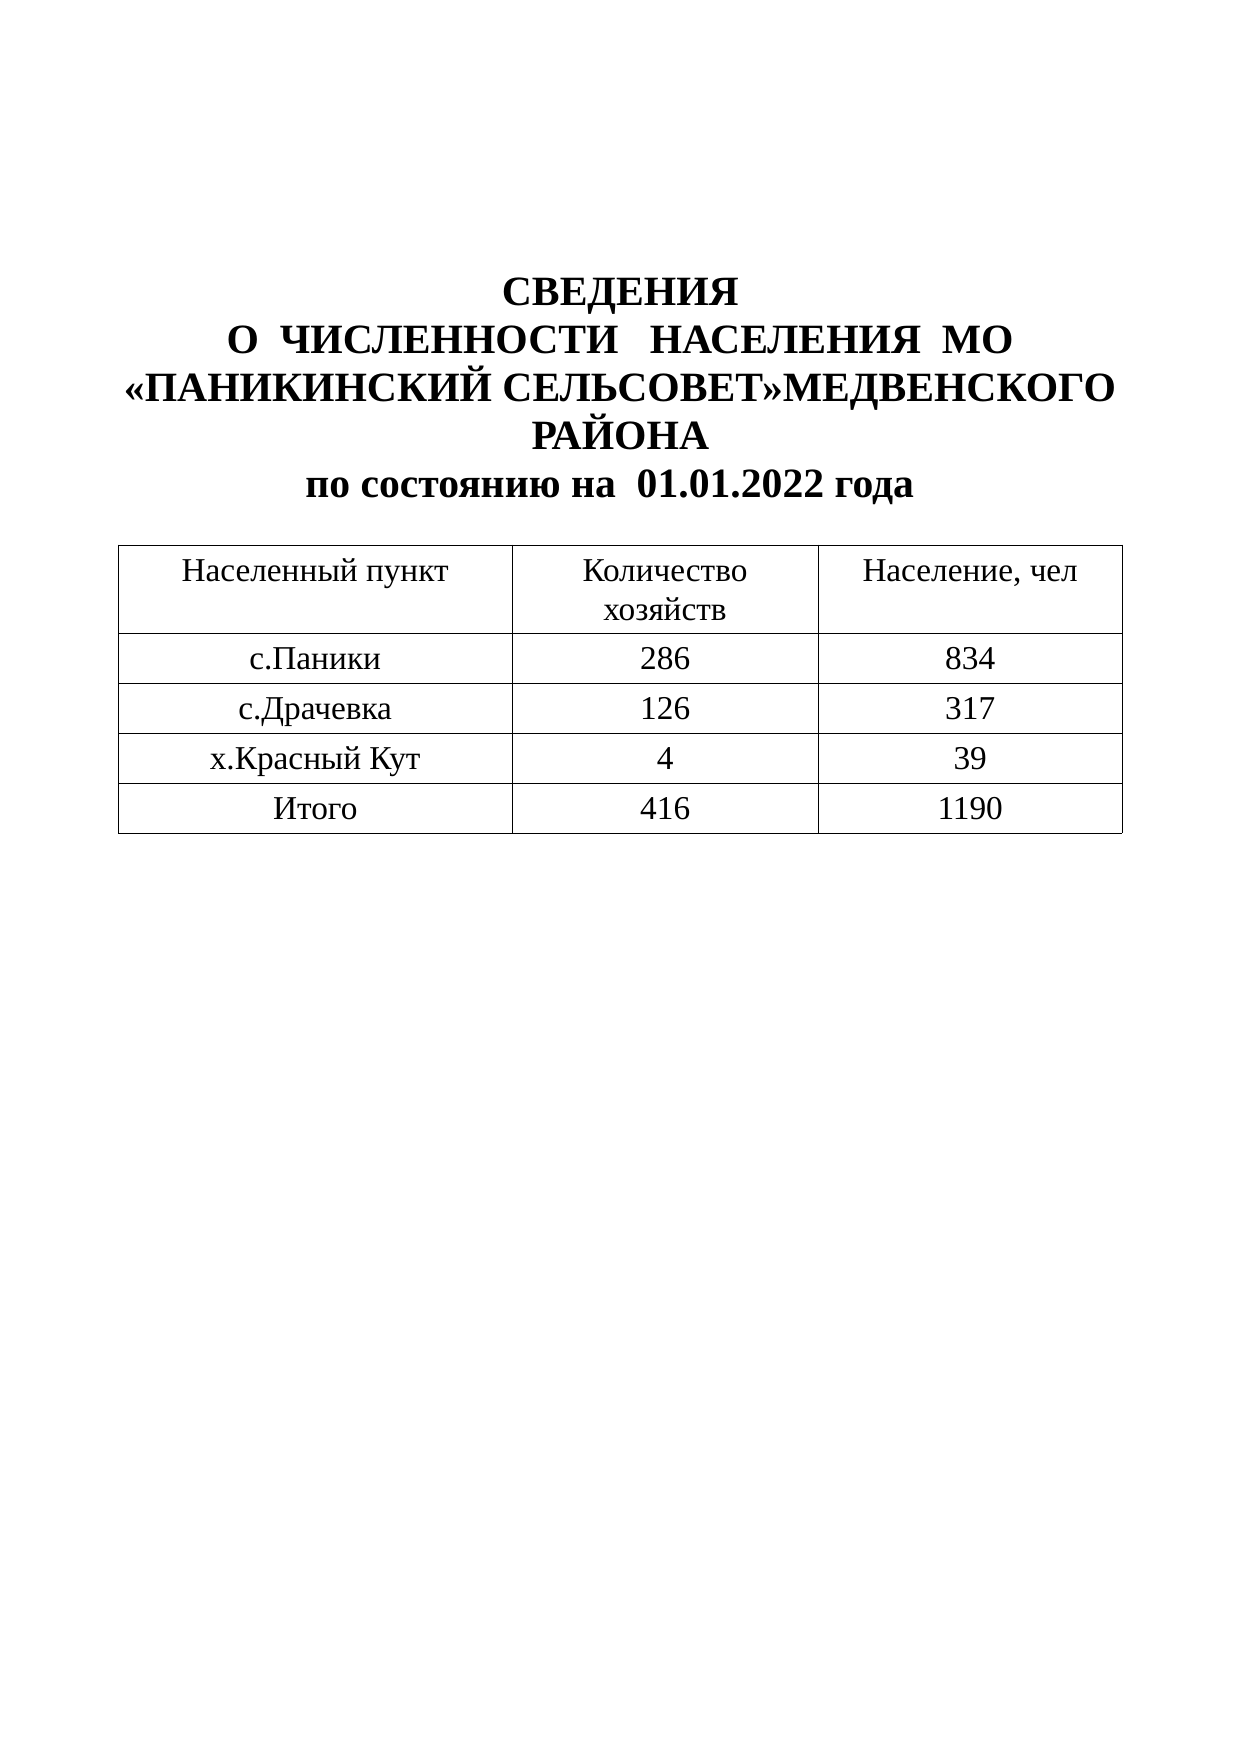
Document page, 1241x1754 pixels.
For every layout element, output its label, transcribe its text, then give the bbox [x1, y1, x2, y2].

table_header Население, чел [819, 546, 1122, 633]
table_cell 4 [513, 734, 818, 782]
text СВЕДЕНИЯ [118, 267, 1122, 314]
table_cell 126 [513, 684, 818, 733]
table_cell 286 [513, 634, 818, 683]
table_cell Итого [119, 784, 512, 832]
table_cell х.Красный Кут [119, 734, 512, 782]
table_cell 317 [819, 684, 1122, 733]
text по состоянию на 01.01.2022 года [118, 458, 1122, 506]
table_cell 39 [819, 734, 1122, 782]
table_cell с.Паники [119, 634, 512, 683]
table_header Количество хозяйств [513, 546, 818, 633]
table_cell 416 [513, 784, 818, 832]
table_cell с.Драчевка [119, 684, 512, 733]
table_cell 1190 [819, 784, 1122, 832]
text О ЧИСЛЕННОСТИ НАСЕЛЕНИЯ МО «ПАНИКИНСКИЙ СЕЛЬСОВЕТ»МЕДВЕНСКОГО РАЙОНА [118, 314, 1122, 458]
table_cell 834 [819, 634, 1122, 683]
table_header Населенный пункт [119, 546, 512, 633]
